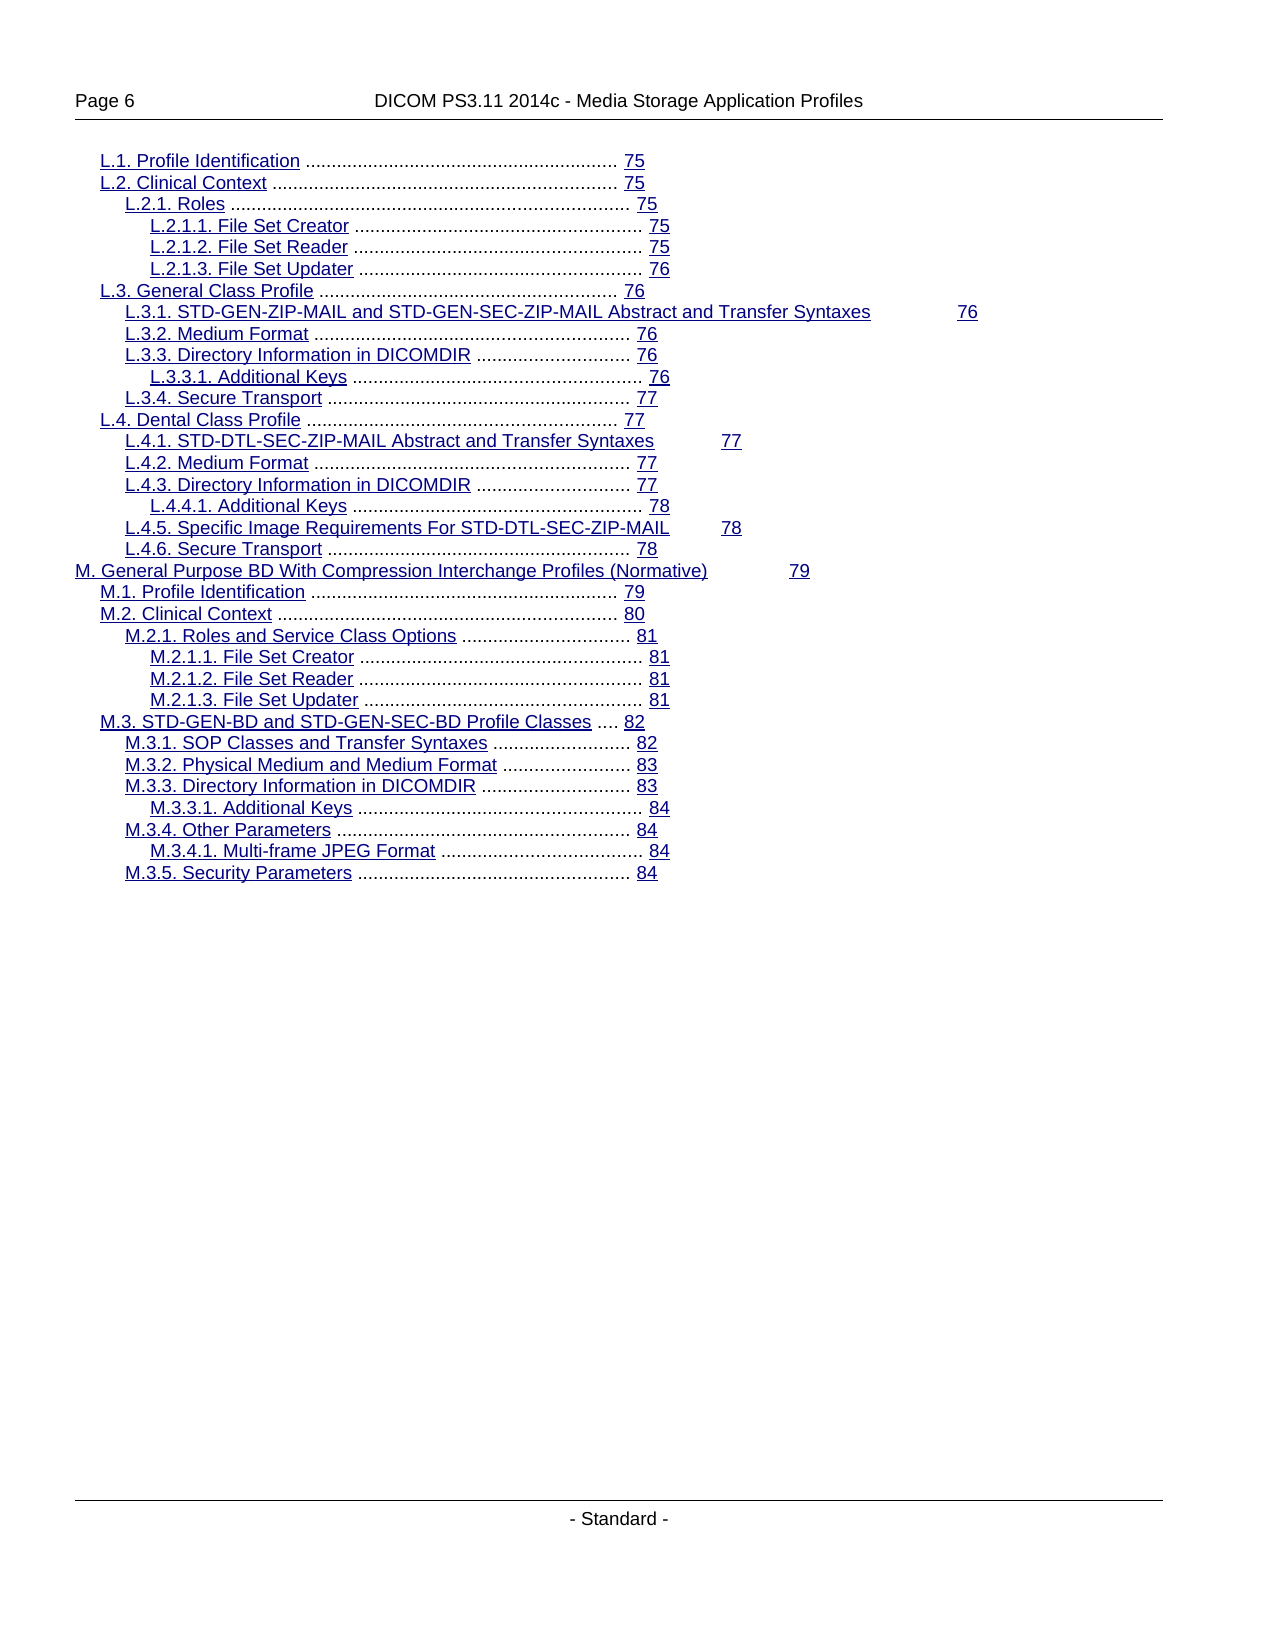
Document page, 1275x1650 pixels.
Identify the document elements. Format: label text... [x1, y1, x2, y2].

text M.3.4.1. Multi-frame JPEG Format 0 [150, 840, 1137, 862]
text L.2. Clinical Context 0 [100, 172, 1137, 193]
text L.4.1. STD-DTL-SEC-ZIP-MAIL Abstract and Transfer Syntaxes 0 [125, 430, 1137, 452]
text M.3.4. Other Parameters 0 [125, 818, 1137, 840]
text M.2.1. Roles and Service Class Options 0 [125, 624, 1137, 646]
text M.3.5. Security Parameters 0 [125, 862, 1137, 883]
text M.2.1.1. File Set Creator 0 [150, 646, 1137, 667]
text M.1. Profile Identification 0 [100, 581, 1137, 603]
text M.3.3. Directory Information in DICOMDIR 0 [125, 775, 1137, 797]
text M.3.1. SOP Classes and Transfer Syntaxes 0 [125, 732, 1137, 754]
text L.2.1.1. File Set Creator 0 [150, 215, 1137, 236]
text L.3.3. Directory Information in DICOMDIR 0 [125, 344, 1137, 366]
text M.3.2. Physical Medium and Medium Format 0 [125, 754, 1137, 775]
text M.3. STD-GEN-BD and STD-GEN-SEC-BD Profile Classes 0 [100, 711, 1137, 732]
text L.3.4. Secure Transport 0 [125, 387, 1137, 409]
text L.3.3.1. Additional Keys 0 [150, 366, 1137, 387]
text L.3.2. Medium Format 0 [125, 322, 1137, 344]
text L.2.1.2. File Set Reader 0 [150, 236, 1137, 258]
text L.2.1. Roles 0 [125, 193, 1137, 215]
text M.2.1.3. File Set Updater 0 [150, 689, 1137, 711]
text L.1. Profile Identification 0 [100, 150, 1137, 172]
text L.4. Dental Class Profile 0 [100, 409, 1137, 430]
text L.4.3. Directory Information in DICOMDIR 0 [125, 473, 1137, 495]
text L.3.1. STD-GEN-ZIP-MAIL and STD-GEN-SEC-ZIP-MAIL Abstract and Transfer Syntaxes 0 [125, 301, 1137, 322]
text M.3.3.1. Additional Keys 0 [150, 797, 1137, 818]
text L.3. General Class Profile 0 [100, 279, 1137, 301]
text L.4.2. Medium Format 0 [125, 452, 1137, 473]
text L.2.1.3. File Set Updater 0 [150, 258, 1137, 279]
text L.4.4.1. Additional Keys 0 [150, 495, 1137, 517]
text L.4.5. Specific Image Requirements For STD-DTL-SEC-ZIP-MAIL 0 [125, 517, 1137, 538]
text M.2.1.2. File Set Reader 0 [150, 667, 1137, 689]
text L.4.6. Secure Transport 0 [125, 538, 1137, 560]
text M. General Purpose BD With Compression Interchange Profiles (Normative) 0 [75, 560, 1137, 581]
text M.2. Clinical Context 0 [100, 603, 1137, 624]
